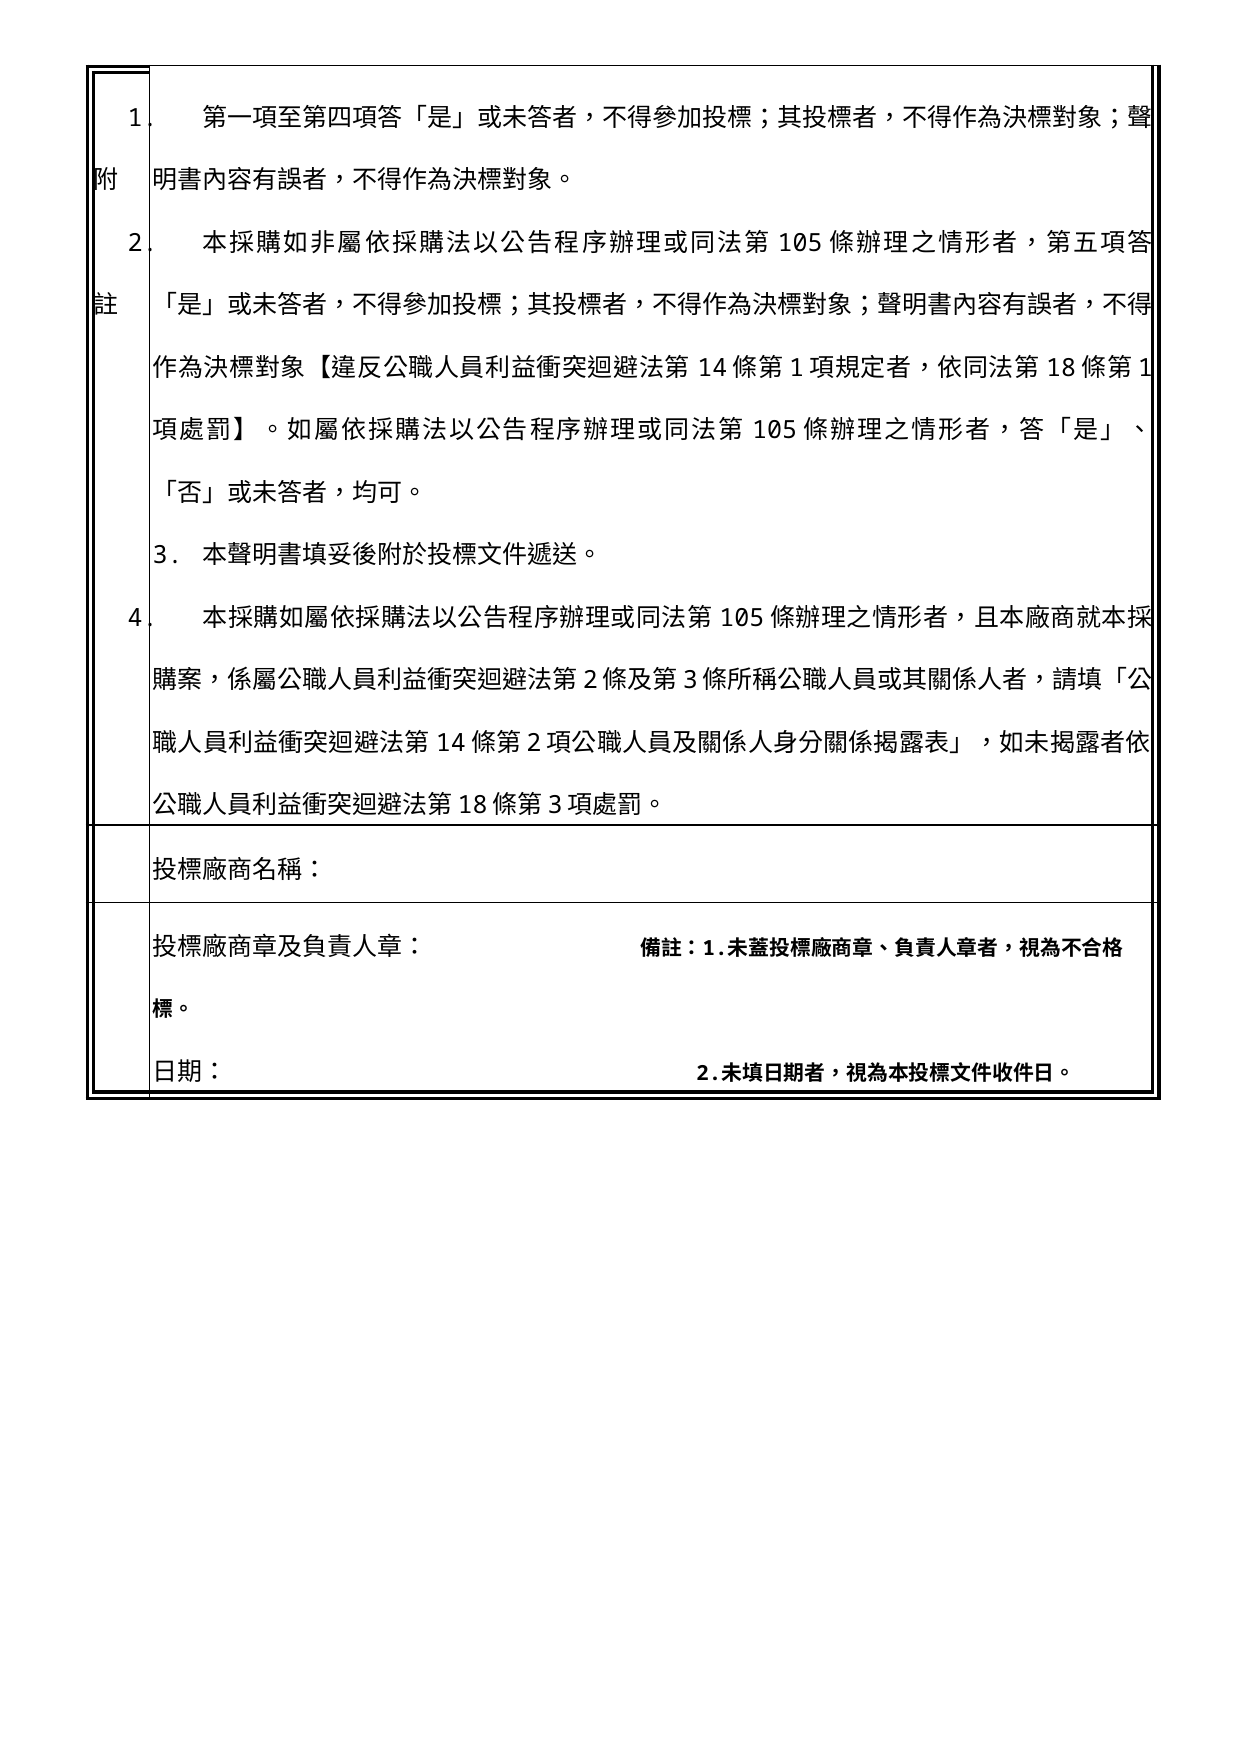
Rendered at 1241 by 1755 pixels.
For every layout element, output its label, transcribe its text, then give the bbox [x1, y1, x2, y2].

table_cell [95, 903, 149, 1090]
table_cell 附 註 [90, 68, 149, 824]
table_cell 投標廠商名稱： [150, 826, 1151, 901]
table_cell 第一項至第四項答「是」或未答者，不得參加投標；其投標者，不得作為決標對象；聲明書內容有誤者，不得作為決標對象。 本採購如非屬依採購法以公告程序辦理或同法第105條辦理之情形者，第五項答「是」或未答者，不得參加投標；其投標者，不得作為決標對象；聲明書內容有誤者，不得作為決標對象【違反公職人員利益衝突迴避法第14條第1項規定者，依同法第18條第1項處罰】。如屬依採購法以公告程序辦理或同法第105條辦理之情形者，答「是」、「否」或未答者，均可。 本聲明書填妥後附於投標文件遞送。 本採購如屬依採購法以公告程序辦理或同法第105條辦理之情形者，且本廠商就本採購案，係屬公職人員利益衝突迴避法第2條及第3條所稱公職人員或其關係人者，請填「公職人員利益衝突迴避法第14條第2項公職人員及關係人身分關係揭露表」，如未揭露者依公職人員利益衝突迴避法第18條第3項處罰。 [150, 66, 1151, 824]
table_cell 投標廠商章及負責人章： 備註：1.未蓋投標廠商章、負責人章者，視為不合格標。 日期： 2.未填日期者，視為本投標文件收件日。 [150, 903, 1151, 1090]
table_cell [95, 826, 149, 901]
